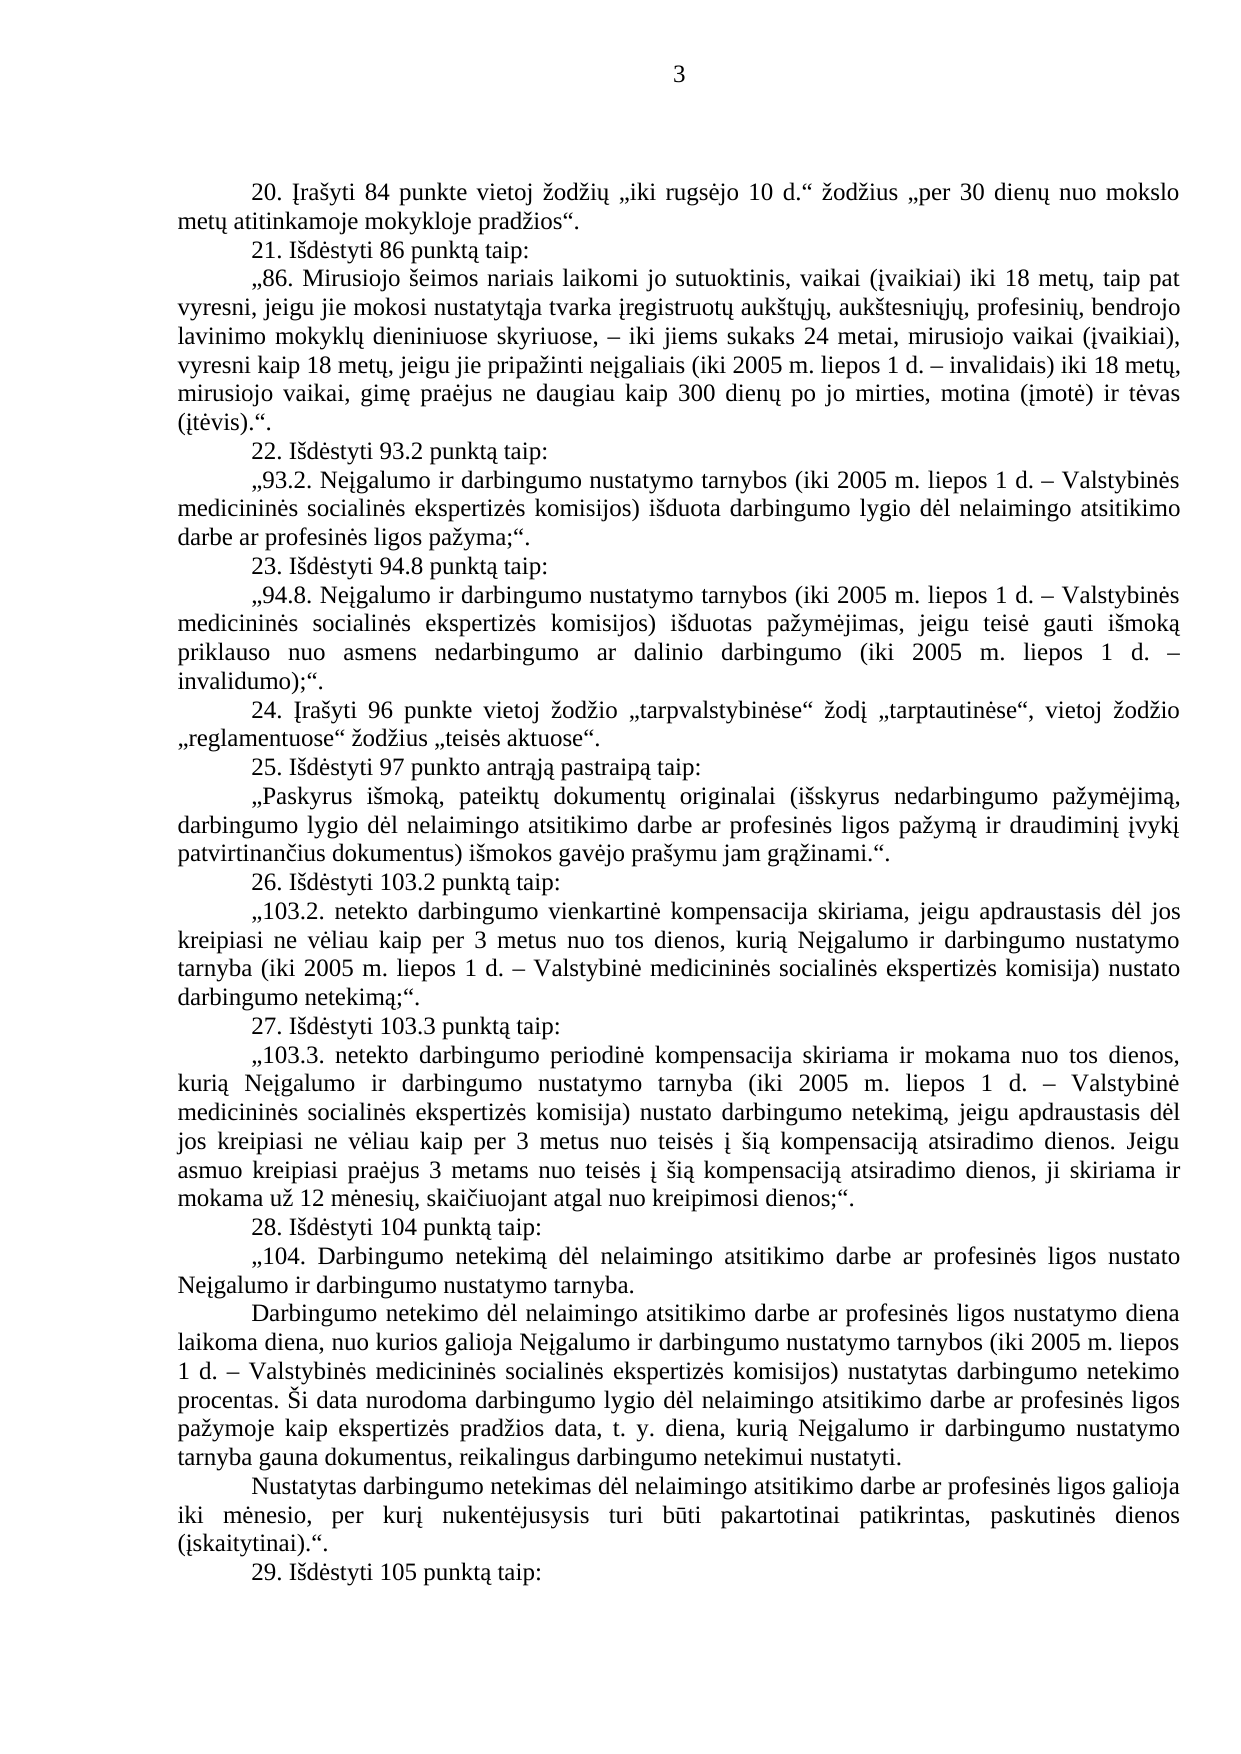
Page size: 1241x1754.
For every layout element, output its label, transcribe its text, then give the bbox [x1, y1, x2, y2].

text „94.8. Neįgalumo ir darbingumo nustatymo tarnybos (iki 2005 m. liepos 1 d. – Valstybinės medicininės socialinės ekspertizės komisijos) išduotas pažymėjimas, jeigu teisė gauti išmoką priklauso nuo asmens nedarbingumo ar dalinio darbingumo (iki 2005 m. liepos 1 d. – invalidumo);“. [177, 580, 1181, 695]
text 28. Išdėstyti 104 punktą taip: [177, 1212, 1181, 1241]
text 22. Išdėstyti 93.2 punktą taip: [177, 436, 1181, 465]
text „86. Mirusiojo šeimos nariais laikomi jo sutuoktinis, vaikai (įvaikiai) iki 18 metų, taip pat vyresni, jeigu jie mokosi nustatytąja tvarka įregistruotų aukštųjų, aukštesniųjų, profesinių, bendrojo lavinimo mokyklų dieniniuose skyriuose, – iki jiems sukaks 24 metai, mirusiojo vaikai (įvaikiai), vyresni kaip 18 metų, jeigu jie pripažinti neįgaliais (iki 2005 m. liepos 1 d. – invalidais) iki 18 metų, mirusiojo vaikai, gimę praėjus ne daugiau kaip 300 dienų po jo mirties, motina (įmotė) ir tėvas (įtėvis).“. [177, 263, 1181, 436]
text 21. Išdėstyti 86 punktą taip: [177, 235, 1181, 263]
text 20. Įrašyti 84 punkte vietoj žodžių „iki rugsėjo 10 d.“ žodžius „per 30 dienų nuo mokslo metų atitinkamoje mokykloje pradžios“. [177, 177, 1181, 235]
text Nustatytas darbingumo netekimas dėl nelaimingo atsitikimo darbe ar profesinės ligos galioja iki mėnesio, per kurį nukentėjusysis turi būti pakartotinai patikrintas, paskutinės dienos (įskaitytinai).“. [177, 1471, 1181, 1557]
text 23. Išdėstyti 94.8 punktą taip: [177, 551, 1181, 580]
text 26. Išdėstyti 103.2 punktą taip: [177, 867, 1181, 896]
text 25. Išdėstyti 97 punkto antrąją pastraipą taip: [177, 752, 1181, 781]
text 24. Įrašyti 96 punkte vietoj žodžio „tarpvalstybinėse“ žodį „tarptautinėse“, vietoj žodžio „reglamentuose“ žodžius „teisės aktuose“. [177, 695, 1181, 752]
text „93.2. Neįgalumo ir darbingumo nustatymo tarnybos (iki 2005 m. liepos 1 d. – Valstybinės medicininės socialinės ekspertizės komisijos) išduota darbingumo lygio dėl nelaimingo atsitikimo darbe ar profesinės ligos pažyma;“. [177, 465, 1181, 551]
text „104. Darbingumo netekimą dėl nelaimingo atsitikimo darbe ar profesinės ligos nustato Neįgalumo ir darbingumo nustatymo tarnyba. [177, 1241, 1181, 1298]
text 29. Išdėstyti 105 punktą taip: [177, 1557, 1181, 1586]
text „Paskyrus išmoką, pateiktų dokumentų originalai (išskyrus nedarbingumo pažymėjimą, darbingumo lygio dėl nelaimingo atsitikimo darbe ar profesinės ligos pažymą ir draudiminį įvykį patvirtinančius dokumentus) išmokos gavėjo prašymu jam grąžinami.“. [177, 781, 1181, 867]
text „103.2. netekto darbingumo vienkartinė kompensacija skiriama, jeigu apdraustasis dėl jos kreipiasi ne vėliau kaip per 3 metus nuo tos dienos, kurią Neįgalumo ir darbingumo nustatymo tarnyba (iki 2005 m. liepos 1 d. – Valstybinė medicininės socialinės ekspertizės komisija) nustato darbingumo netekimą;“. [177, 896, 1181, 1011]
text „103.3. netekto darbingumo periodinė kompensacija skiriama ir mokama nuo tos dienos, kurią Neįgalumo ir darbingumo nustatymo tarnyba (iki 2005 m. liepos 1 d. – Valstybinė medicininės socialinės ekspertizės komisija) nustato darbingumo netekimą, jeigu apdraustasis dėl jos kreipiasi ne vėliau kaip per 3 metus nuo teisės į šią kompensaciją atsiradimo dienos. Jeigu asmuo kreipiasi praėjus 3 metams nuo teisės į šią kompensaciją atsiradimo dienos, ji skiriama ir mokama už 12 mėnesių, skaičiuojant atgal nuo kreipimosi dienos;“. [177, 1040, 1181, 1212]
text 27. Išdėstyti 103.3 punktą taip: [177, 1011, 1181, 1040]
text Darbingumo netekimo dėl nelaimingo atsitikimo darbe ar profesinės ligos nustatymo diena laikoma diena, nuo kurios galioja Neįgalumo ir darbingumo nustatymo tarnybos (iki 2005 m. liepos 1 d. – Valstybinės medicininės socialinės ekspertizės komisijos) nustatytas darbingumo netekimo procentas. Ši data nurodoma darbingumo lygio dėl nelaimingo atsitikimo darbe ar profesinės ligos pažymoje kaip ekspertizės pradžios data, t. y. diena, kurią Neįgalumo ir darbingumo nustatymo tarnyba gauna dokumentus, reikalingus darbingumo netekimui nustatyti. [177, 1298, 1181, 1471]
